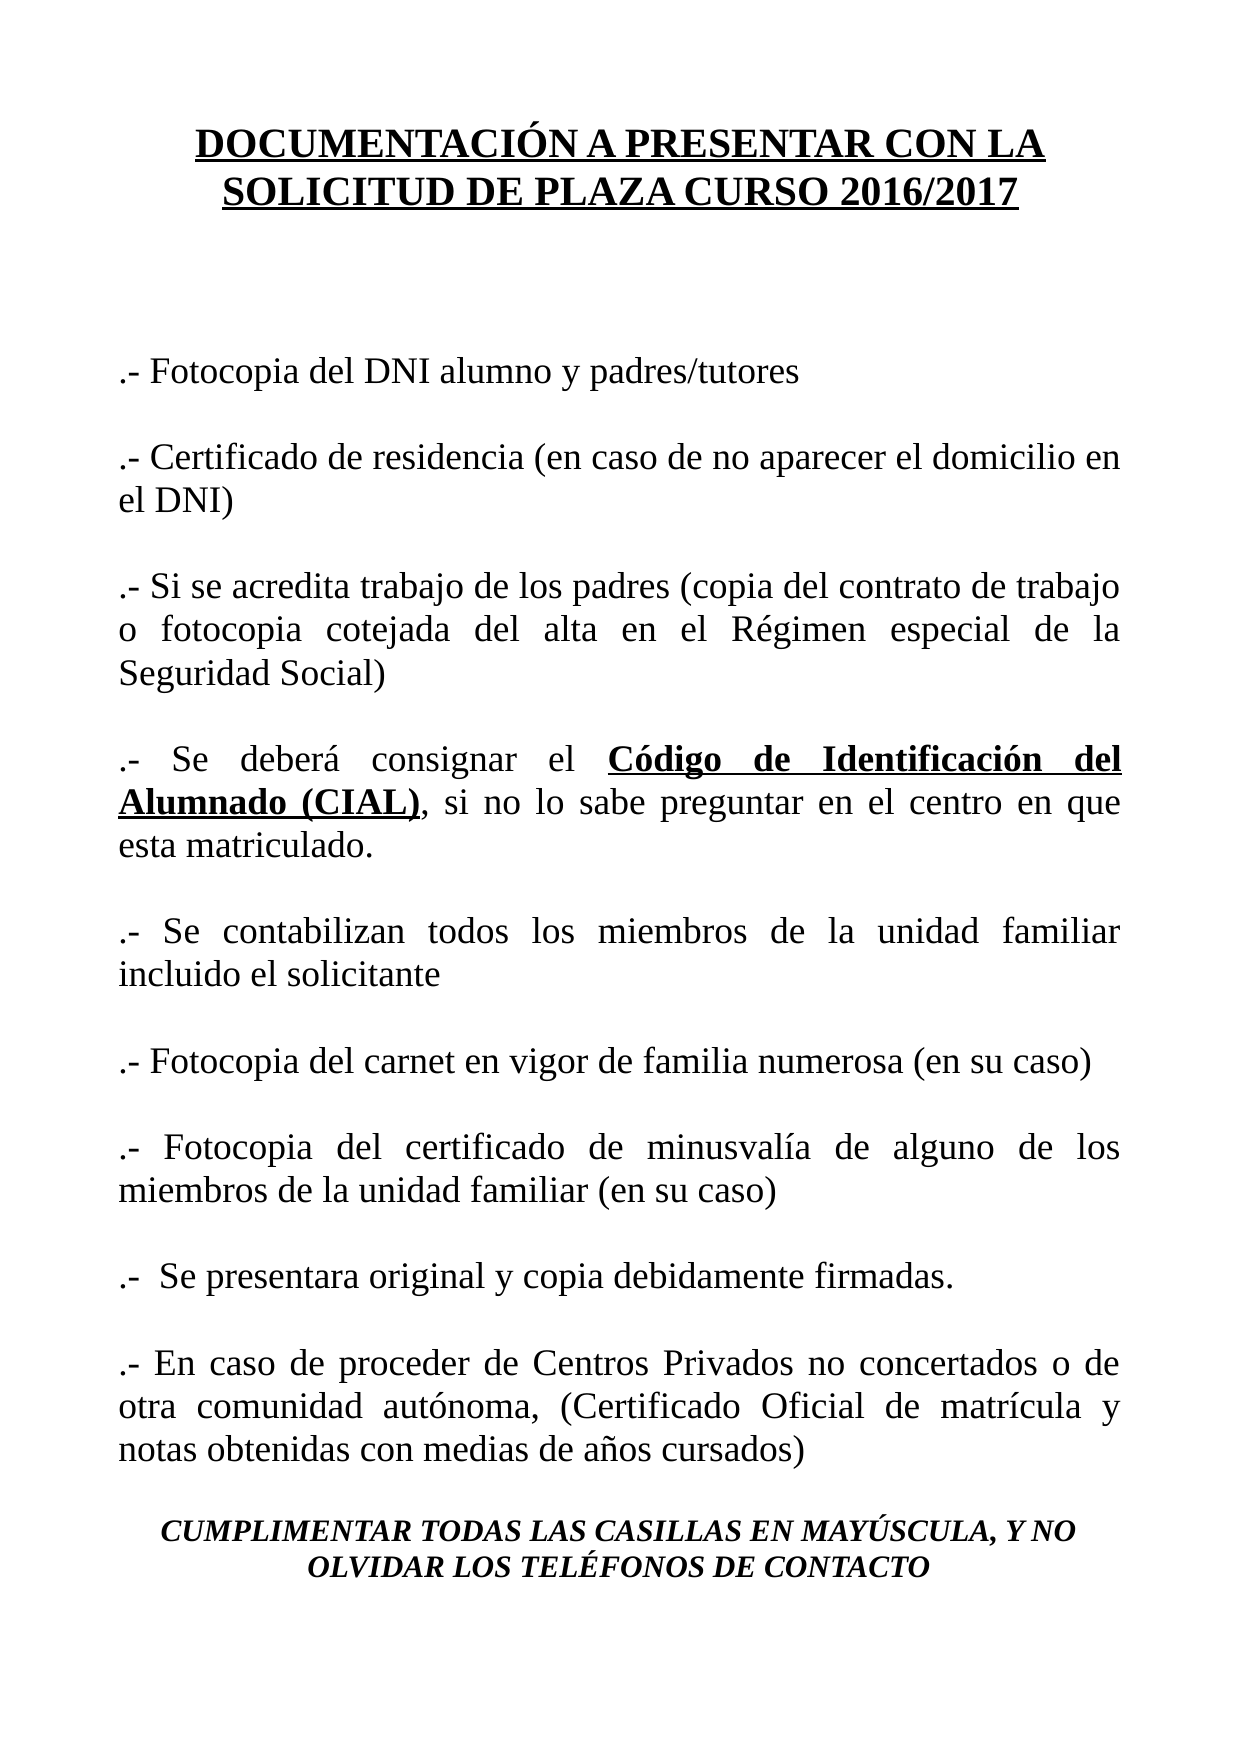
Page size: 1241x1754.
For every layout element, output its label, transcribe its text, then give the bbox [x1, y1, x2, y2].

text .- Se presentara original y copia debidamente firmadas. [118, 1254, 1122, 1297]
text .- Si se acredita trabajo de los padres (copia del contrato de trabajo o fotocopia cotejada del alta en el Régimen especial de la Seguridad Social) [118, 564, 1122, 693]
text DOCUMENTACIÓN A PRESENTAR CON LA SOLICITUD DE PLAZA CURSO 2016/2017 [118, 118, 1122, 214]
text .- Se contabilizan todos los miembros de la unidad familiar incluido el solicitante [118, 909, 1122, 995]
text .- Certificado de residencia (en caso de no aparecer el domicilio en el DNI) [118, 434, 1122, 521]
text .- Fotocopia del DNI alumno y padres/tutores [118, 348, 1122, 391]
text CUMPLIMENTAR TODAS LAS CASILLAS EN MAYÚSCULA, Y NO OLVIDAR LOS TELÉFONOS DE CONTACTO [118, 1512, 1122, 1584]
text .- Se deberá consignar el Código de Identificación del Alumnado (CIAL), si no lo sabe preguntar en el centro en que esta matriculado. [118, 736, 1122, 866]
text .- En caso de proceder de Centros Privados no concertados o de otra comunidad autónoma, (Certificado Oficial de matrícula y notas obtenidas con medias de años cursados) [118, 1340, 1122, 1469]
text .- Fotocopia del certificado de minusvalía de alguno de los miembros de la unidad familiar (en su caso) [118, 1124, 1122, 1211]
text .- Fotocopia del carnet en vigor de familia numerosa (en su caso) [118, 1038, 1122, 1081]
